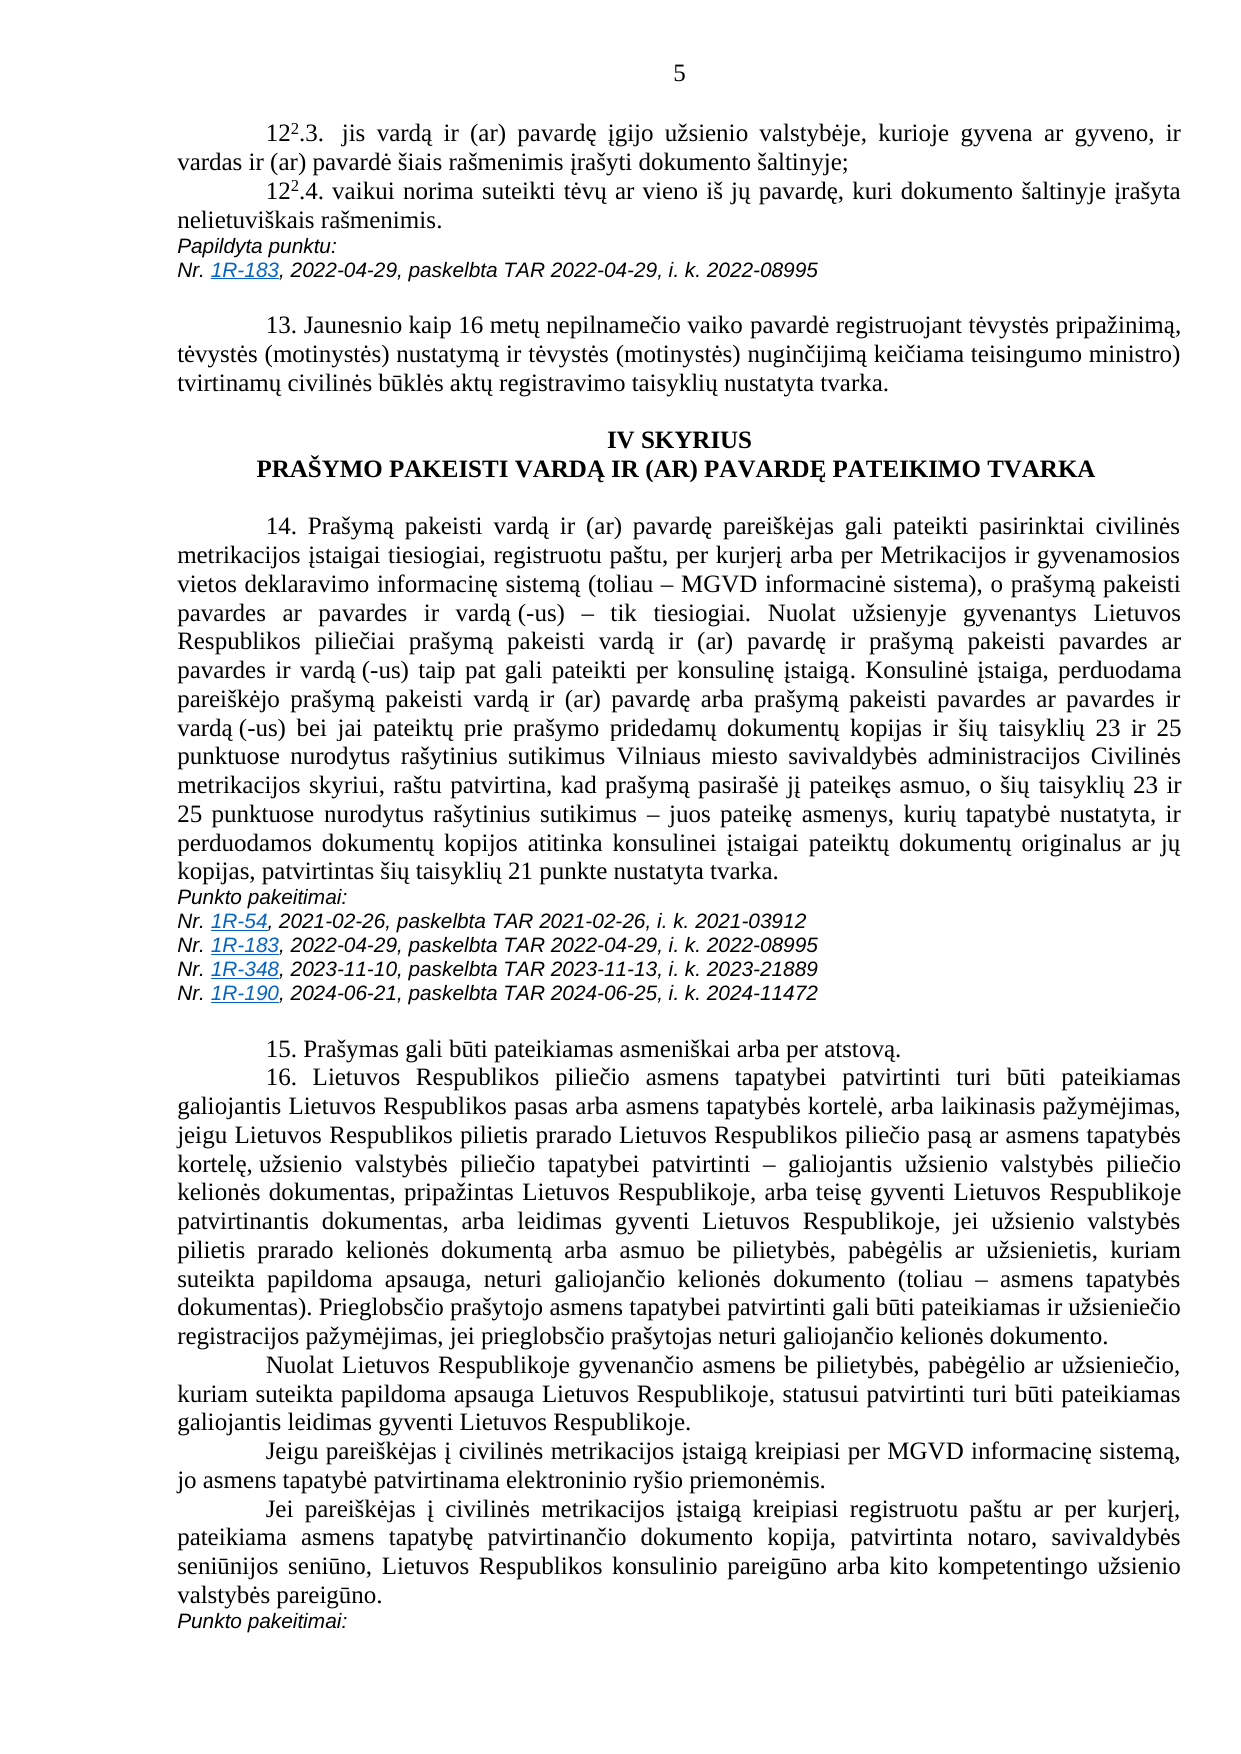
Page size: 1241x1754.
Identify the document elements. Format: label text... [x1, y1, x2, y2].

text Jei pareiškėjas į civilinės metrikacijos įstaigą kreipiasi registruotu paštu ar per kurjerį, pateikiama asmens tapatybę patvirtinančio dokumento kopija, patvirtinta notaro, savivaldybės seniūnijos seniūno, Lietuvos Respublikos konsulinio pareigūno arba kito kompetentingo užsienio valstybės pareigūno. [177, 1494, 1182, 1609]
text Punkto pakeitimai: [177, 1609, 1182, 1633]
text 13. Jaunesnio kaip 16 metų nepilnamečio vaiko pavardė registruojant tėvystės pripažinimą, tėvystės (motinystės) nustatymą ir tėvystės (motinystės) nuginčijimą keičiama teisingumo ministro) tvirtinamų civilinės būklės aktų registravimo taisyklių nustatyta tvarka. [177, 310, 1182, 396]
text 122.4. vaikui norima suteikti tėvų ar vieno iš jų pavardę, kuri dokumento šaltinyje įrašyta nelietuviškais rašmenimis. [177, 176, 1182, 233]
text Nr. 1R-54, 2021-02-26, paskelbta TAR 2021-02-26, i. k. 2021-03912 [177, 909, 1182, 933]
text 16. Lietuvos Respublikos piliečio asmens tapatybei patvirtinti turi būti pateikiamas galiojantis Lietuvos Respublikos pasas arba asmens tapatybės kortelė, arba laikinasis pažymėjimas, jeigu Lietuvos Respublikos pilietis prarado Lietuvos Respublikos piliečio pasą ar asmens tapatybės kortelę, užsienio valstybės piliečio tapatybei patvirtinti – galiojantis užsienio valstybės piliečio kelionės dokumentas, pripažintas Lietuvos Respublikoje, arba teisę gyventi Lietuvos Respublikoje patvirtinantis dokumentas, arba leidimas gyventi Lietuvos Respublikoje, jei užsienio valstybės pilietis prarado kelionės dokumentą arba asmuo be pilietybės, pabėgėlis ar užsienietis, kuriam suteikta papildoma apsauga, neturi galiojančio kelionės dokumento (toliau – asmens tapatybės dokumentas). Prieglobsčio prašytojo asmens tapatybei patvirtinti gali būti pateikiamas ir užsieniečio registracijos pažymėjimas, jei prieglobsčio prašytojas neturi galiojančio kelionės dokumento. [177, 1062, 1182, 1350]
text IV SKYRIUS [177, 425, 1182, 454]
text Nr. 1R-348, 2023-11-10, paskelbta TAR 2023-11-13, i. k. 2023-21889 [177, 957, 1182, 981]
text Papildyta punktu: [177, 233, 1182, 257]
text Punkto pakeitimai: [177, 885, 1182, 909]
text Jeigu pareiškėjas į civilinės metrikacijos įstaigą kreipiasi per MGVD informacinę sistemą, jo asmens tapatybė patvirtinama elektroninio ryšio priemonėmis. [177, 1436, 1182, 1494]
text PRAŠYMO PAKEISTI VARDĄ IR (AR) PAVARDĘ PATEIKIMO TVARKA [177, 454, 1182, 483]
text 15. Prašymas gali būti pateikiamas asmeniškai arba per atstovą. [177, 1034, 1182, 1062]
text Nr. 1R-183, 2022-04-29, paskelbta TAR 2022-04-29, i. k. 2022-08995 [177, 933, 1182, 957]
text 122.3. jis vardą ir (ar) pavardę įgijo užsienio valstybėje, kurioje gyvena ar gyveno, ir vardas ir (ar) pavardė šiais rašmenimis įrašyti dokumento šaltinyje; [177, 118, 1182, 176]
text 14. Prašymą pakeisti vardą ir (ar) pavardę pareiškėjas gali pateikti pasirinktai civilinės metrikacijos įstaigai tiesiogiai, registruotu paštu, per kurjerį arba per Metrikacijos ir gyvenamosios vietos deklaravimo informacinę sistemą (toliau – MGVD informacinė sistema), o prašymą pakeisti pavardes ar pavardes ir vardą (-us) – tik tiesiogiai. Nuolat užsienyje gyvenantys Lietuvos Respublikos piliečiai prašymą pakeisti vardą ir (ar) pavardę ir prašymą pakeisti pavardes ar pavardes ir vardą (‑us) taip pat gali pateikti per konsulinę įstaigą. Konsulinė įstaiga, perduodama pareiškėjo prašymą pakeisti vardą ir (ar) pavardę arba prašymą pakeisti pavardes ar pavardes ir vardą (-us) bei jai pateiktų prie prašymo pridedamų dokumentų kopijas ir šių taisyklių 23 ir 25 punktuose nurodytus rašytinius sutikimus Vilniaus miesto savivaldybės administracijos Civilinės metrikacijos skyriui, raštu patvirtina, kad prašymą pasirašė jį pateikęs asmuo, o šių taisyklių 23 ir 25 punktuose nurodytus rašytinius sutikimus – juos pateikę asmenys, kurių tapatybė nustatyta, ir perduodamos dokumentų kopijos atitinka konsulinei įstaigai pateiktų dokumentų originalus ar jų kopijas, patvirtintas šių taisyklių 21 punkte nustatyta tvarka. [177, 511, 1182, 885]
text Nr. 1R-190, 2024-06-21, paskelbta TAR 2024-06-25, i. k. 2024-11472 [177, 981, 1182, 1005]
text Nr. 1R-183, 2022-04-29, paskelbta TAR 2022-04-29, i. k. 2022-08995 [177, 257, 1182, 281]
text Nuolat Lietuvos Respublikoje gyvenančio asmens be pilietybės, pabėgėlio ar užsieniečio, kuriam suteikta papildoma apsauga Lietuvos Respublikoje, statusui patvirtinti turi būti pateikiamas galiojantis leidimas gyventi Lietuvos Respublikoje. [177, 1350, 1182, 1436]
